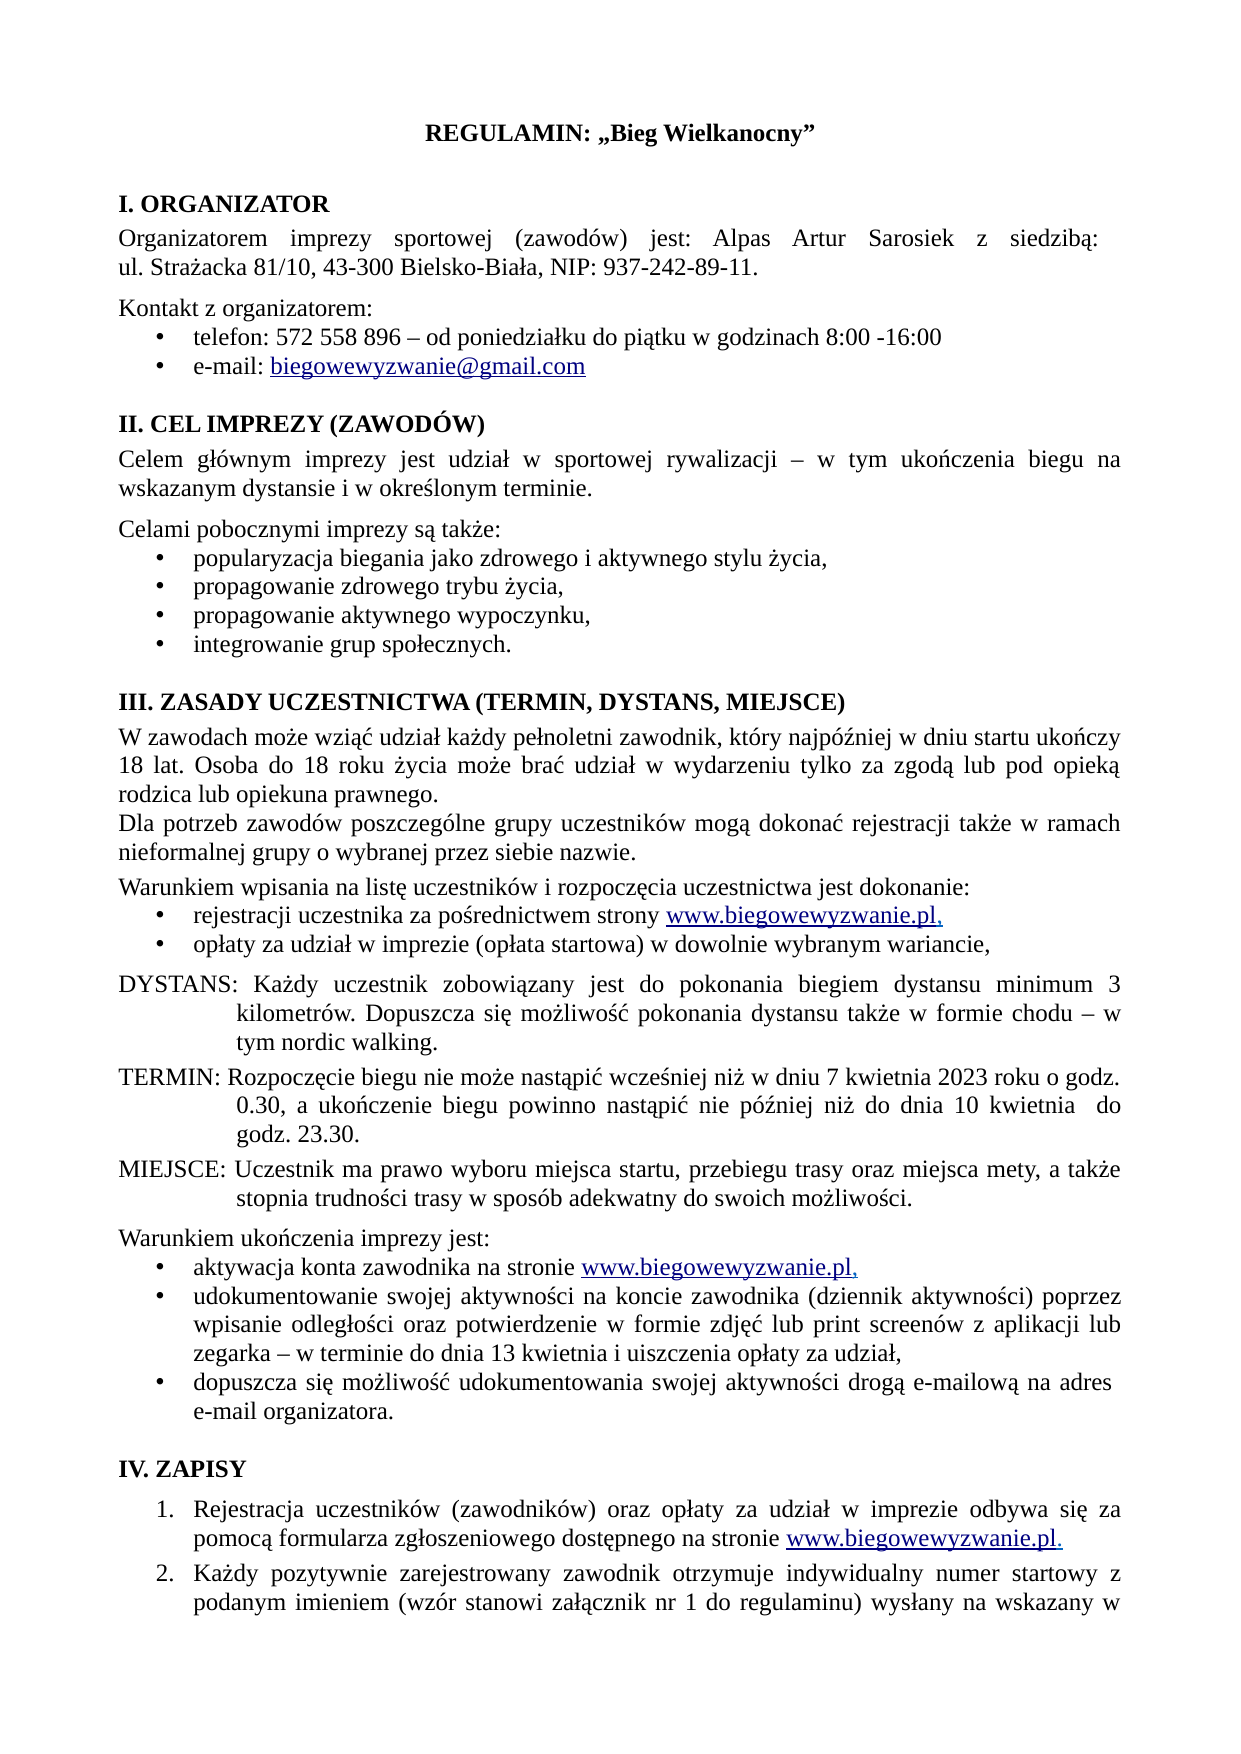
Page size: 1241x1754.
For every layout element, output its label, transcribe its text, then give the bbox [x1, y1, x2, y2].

text REGULAMIN: „Bieg Wielkanocny” [118, 118, 1122, 147]
text IV. ZAPISY [118, 1454, 1122, 1483]
list telefon: 572 558 896 – od poniedziałku do piątku w godzinach 8:00 -16:00 [156, 322, 1122, 351]
text Warunkiem wpisania na listę uczestników i rozpoczęcia uczestnictwa jest dokonanie: [118, 872, 1122, 900]
text W zawodach może wziąć udział każdy pełnoletni zawodnik, który najpóźniej w dniu startu ukończy 18 lat. Osoba do 18 roku życia może brać udział w wydarzeniu tylko za zgodą lub pod opieką rodzica lub opiekuna prawnego. [118, 722, 1122, 808]
list Rejestracja uczestników (zawodników) oraz opłaty za udział w imprezie odbywa się za pomocą formularza zgłoszeniowego dostępnego na stronie www.biegowewyzwanie.pl. [156, 1494, 1122, 1552]
list udokumentowanie swojej aktywności na koncie zawodnika (dziennik aktywności) poprzez wpisanie odległości oraz potwierdzenie w formie zdjęć lub print screenów z aplikacji lub zegarka – w terminie do dnia 13 kwietnia i uiszczenia opłaty za udział, [156, 1281, 1122, 1367]
list propagowanie zdrowego trybu życia, [156, 571, 1122, 600]
text I. ORGANIZATOR [118, 189, 1122, 218]
text MIEJSCE: Uczestnik ma prawo wyboru miejsca startu, przebiegu trasy oraz miejsca mety, a także stopnia trudności trasy w sposób adekwatny do swoich możliwości. [118, 1154, 1122, 1211]
list Każdy pozytywnie zarejestrowany zawodnik otrzymuje indywidualny numer startowy z podanym imieniem (wzór stanowi załącznik nr 1 do regulaminu) wysłany na wskazany w [156, 1558, 1122, 1616]
text DYSTANS: Każdy uczestnik zobowiązany jest do pokonania biegiem dystansu minimum 3 kilometrów. Dopuszcza się możliwość pokonania dystansu także w formie chodu – w tym nordic walking. [118, 969, 1122, 1056]
text Organizatorem imprezy sportowej (zawodów) jest: Alpas Artur Sarosiek z siedzibą: ul. Strażacka 81/10, 43-300 Bielsko-Biała, NIP: 937-242-89-11. [118, 223, 1122, 281]
list rejestracji uczestnika za pośrednictwem strony www.biegowewyzwanie.pl, [156, 900, 1122, 929]
text Dla potrzeb zawodów poszczególne grupy uczestników mogą dokonać rejestracji także w ramach nieformalnej grupy o wybranej przez siebie nazwie. [118, 808, 1122, 866]
list popularyzacja biegania jako zdrowego i aktywnego stylu życia, [156, 543, 1122, 571]
list dopuszcza się możliwość udokumentowania swojej aktywności drogą e-mailową na adres e-mail organizatora. [156, 1367, 1122, 1424]
text Celami pobocznymi imprezy są także: [118, 514, 1122, 543]
list aktywacja konta zawodnika na stronie www.biegowewyzwanie.pl, [156, 1252, 1122, 1281]
list opłaty za udział w imprezie (opłata startowa) w dowolnie wybranym wariancie, [156, 929, 1122, 958]
list integrowanie grup społecznych. [156, 629, 1122, 658]
list e-mail: biegowewyzwanie@gmail.com [156, 351, 1122, 380]
text II. CEL IMPREZY (ZAWODÓW) [118, 409, 1122, 438]
text TERMIN: Rozpoczęcie biegu nie może nastąpić wcześniej niż w dniu 7 kwietnia 2023 roku o godz. 0.30, a ukończenie biegu powinno nastąpić nie później niż do dnia 10 kwietnia do godz. 23.30. [118, 1062, 1122, 1148]
text Warunkiem ukończenia imprezy jest: [118, 1223, 1122, 1252]
text Celem głównym imprezy jest udział w sportowej rywalizacji – w tym ukończenia biegu na wskazanym dystansie i w określonym terminie. [118, 444, 1122, 501]
text Kontakt z organizatorem: [118, 293, 1122, 322]
text III. ZASADY UCZESTNICTWA (TERMIN, DYSTANS, MIEJSCE) [118, 687, 1122, 716]
list propagowanie aktywnego wypoczynku, [156, 600, 1122, 629]
